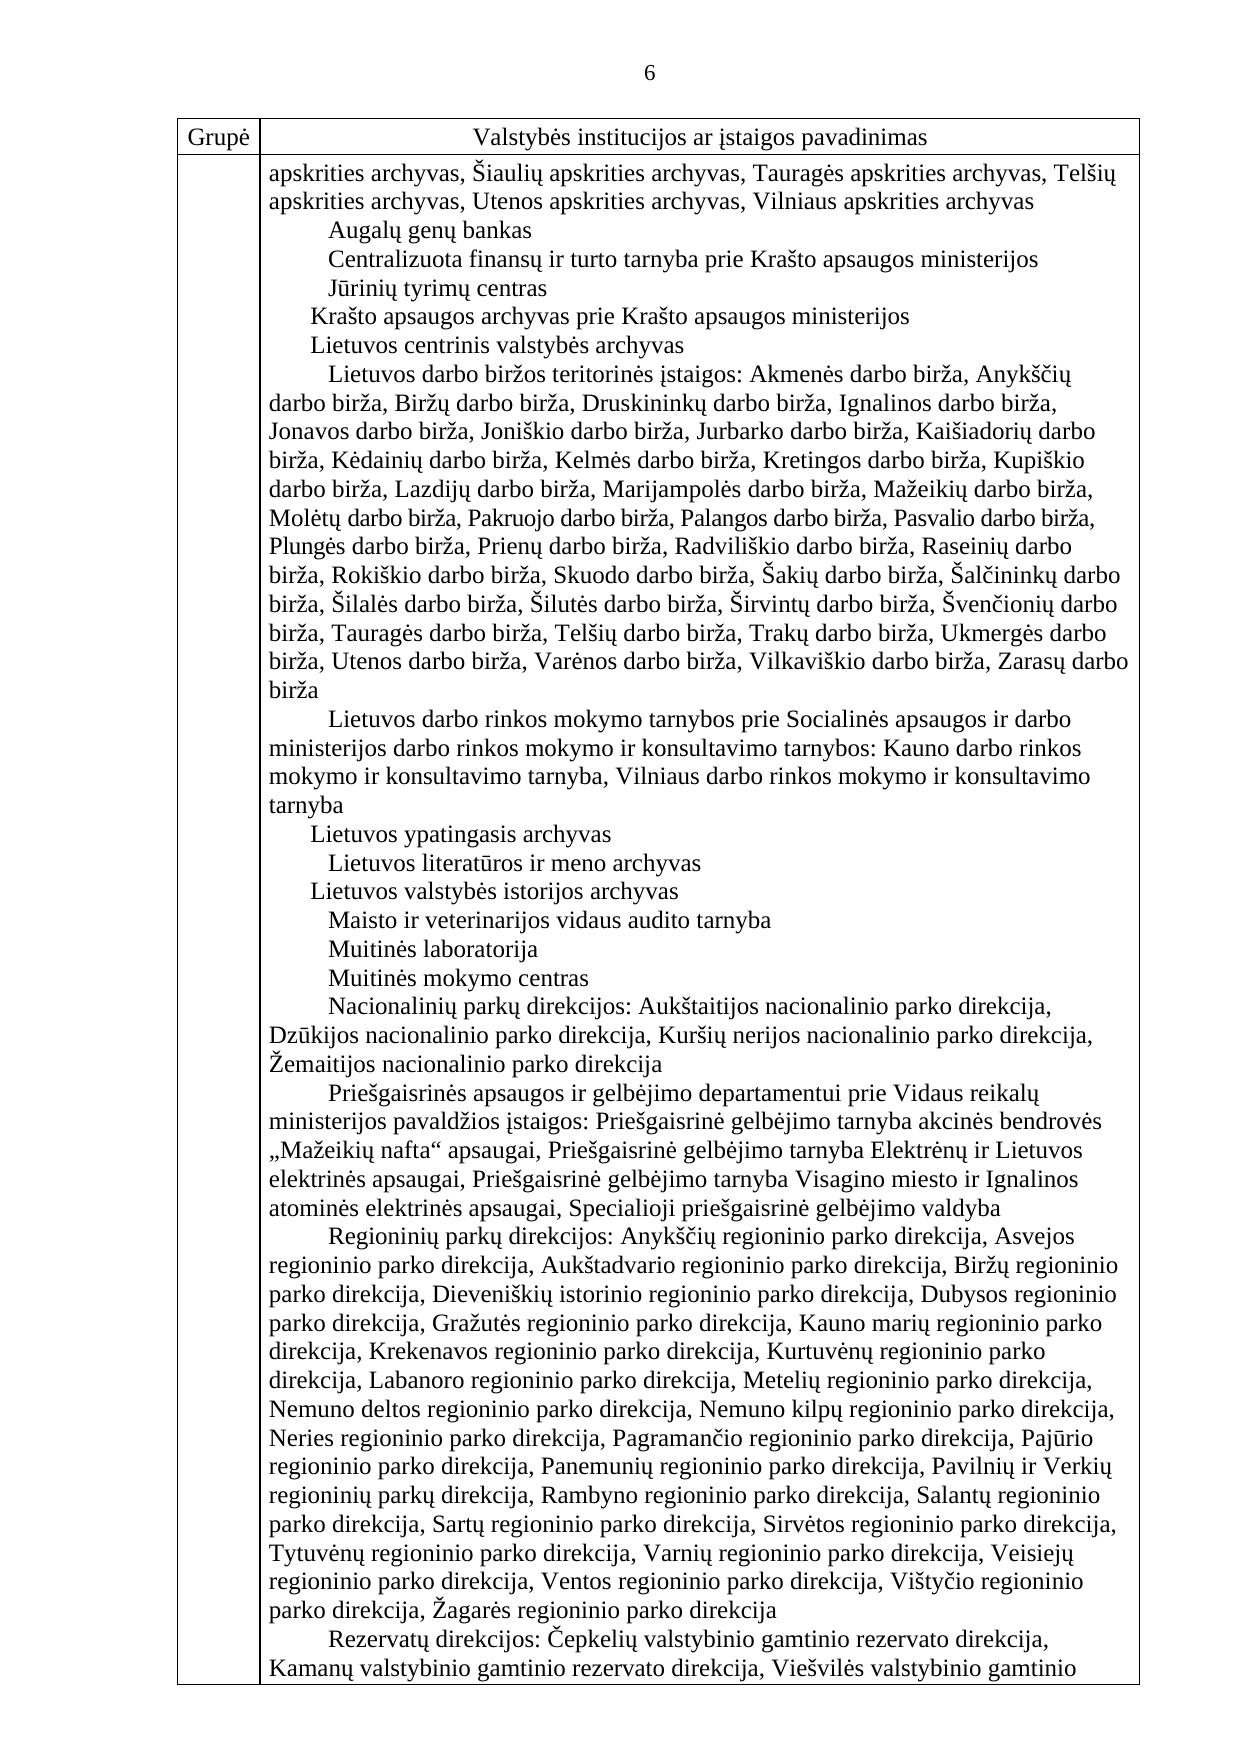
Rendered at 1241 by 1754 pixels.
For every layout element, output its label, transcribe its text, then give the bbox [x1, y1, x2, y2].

table_header Valstybės institucijos ar įstaigos pavadinimas [261, 119, 1139, 154]
table_cell apskrities archyvas, Šiaulių apskrities archyvas, Tauragės apskrities archyvas, Telšių apskrities archyvas, Utenos apskrities archyvas, Vilniaus apskrities archyvas Augalų genų bankas Centralizuota finansų ir turto tarnyba prie Krašto apsaugos ministerijos Jūrinių tyrimų centras Krašto apsaugos archyvas prie Krašto apsaugos ministerijos Lietuvos centrinis valstybės archyvas Lietuvos darbo biržos teritorinės įstaigos: Akmenės darbo birža, Anykščių darbo birža, Biržų darbo birža, Druskininkų darbo birža, Ignalinos darbo birža, Jonavos darbo birža, Joniškio darbo birža, Jurbarko darbo birža, Kaišiadorių darbo birža, Kėdainių darbo birža, Kelmės darbo birža, Kretingos darbo birža, Kupiškio darbo birža, Lazdijų darbo birža, Marijampolės darbo birža, Mažeikių darbo birža, Molėtų darbo birža, Pakruojo darbo birža, Palangos darbo birža, Pasvalio darbo birža, Plungės darbo birža, Prienų darbo birža, Radviliškio darbo birža, Raseinių darbo birža, Rokiškio darbo birža, Skuodo darbo birža, Šakių darbo birža, Šalčininkų darbo birža, Šilalės darbo birža, Šilutės darbo birža, Širvintų darbo birža, Švenčionių darbo birža, Tauragės darbo birža, Telšių darbo birža, Trakų darbo birža, Ukmergės darbo birža, Utenos darbo birža, Varėnos darbo birža, Vilkaviškio darbo birža, Zarasų darbo birža Lietuvos darbo rinkos mokymo tarnybos prie Socialinės apsaugos ir darbo ministerijos darbo rinkos mokymo ir konsultavimo tarnybos: Kauno darbo rinkos mokymo ir konsultavimo tarnyba, Vilniaus darbo rinkos mokymo ir konsultavimo tarnyba Lietuvos ypatingasis archyvas Lietuvos literatūros ir meno archyvas Lietuvos valstybės istorijos archyvas Maisto ir veterinarijos vidaus audito tarnyba Muitinės laboratorija Muitinės mokymo centras Nacionalinių parkų direkcijos: Aukštaitijos nacionalinio parko direkcija, Dzūkijos nacionalinio parko direkcija, Kuršių nerijos nacionalinio parko direkcija, Žemaitijos nacionalinio parko direkcija Priešgaisrinės apsaugos ir gelbėjimo departamentui prie Vidaus reikalų ministerijos pavaldžios įstaigos: Priešgaisrinė gelbėjimo tarnyba akcinės bendrovės „Mažeikių nafta“ apsaugai, Priešgaisrinė gelbėjimo tarnyba Elektrėnų ir Lietuvos elektrinės apsaugai, Priešgaisrinė gelbėjimo tarnyba Visagino miesto ir Ignalinos atominės elektrinės apsaugai, Specialioji priešgaisrinė gelbėjimo valdyba Regioninių parkų direkcijos: Anykščių regioninio parko direkcija, Asvejos regioninio parko direkcija, Aukštadvario regioninio parko direkcija, Biržų regioninio parko direkcija, Dieveniškių istorinio regioninio parko direkcija, Dubysos regioninio parko direkcija, Gražutės regioninio parko direkcija, Kauno marių regioninio parko direkcija, Krekenavos regioninio parko direkcija, Kurtuvėnų regioninio parko direkcija, Labanoro regioninio parko direkcija, Metelių regioninio parko direkcija, Nemuno deltos regioninio parko direkcija, Nemuno kilpų regioninio parko direkcija, Neries regioninio parko direkcija, Pagramančio regioninio parko direkcija, Pajūrio regioninio parko direkcija, Panemunių regioninio parko direkcija, Pavilnių ir Verkių regioninių parkų direkcija, Rambyno regioninio parko direkcija, Salantų regioninio parko direkcija, Sartų regioninio parko direkcija, Sirvėtos regioninio parko direkcija, Tytuvėnų regioninio parko direkcija, Varnių regioninio parko direkcija, Veisiejų regioninio parko direkcija, Ventos regioninio parko direkcija, Vištyčio regioninio parko direkcija, Žagarės regioninio parko direkcija Rezervatų direkcijos: Čepkelių valstybinio gamtinio rezervato direkcija, Kamanų valstybinio gamtinio rezervato direkcija, Viešvilės valstybinio gamtinio [261, 155, 1139, 1684]
table_header Grupė [178, 119, 259, 154]
table_cell [178, 155, 259, 1684]
